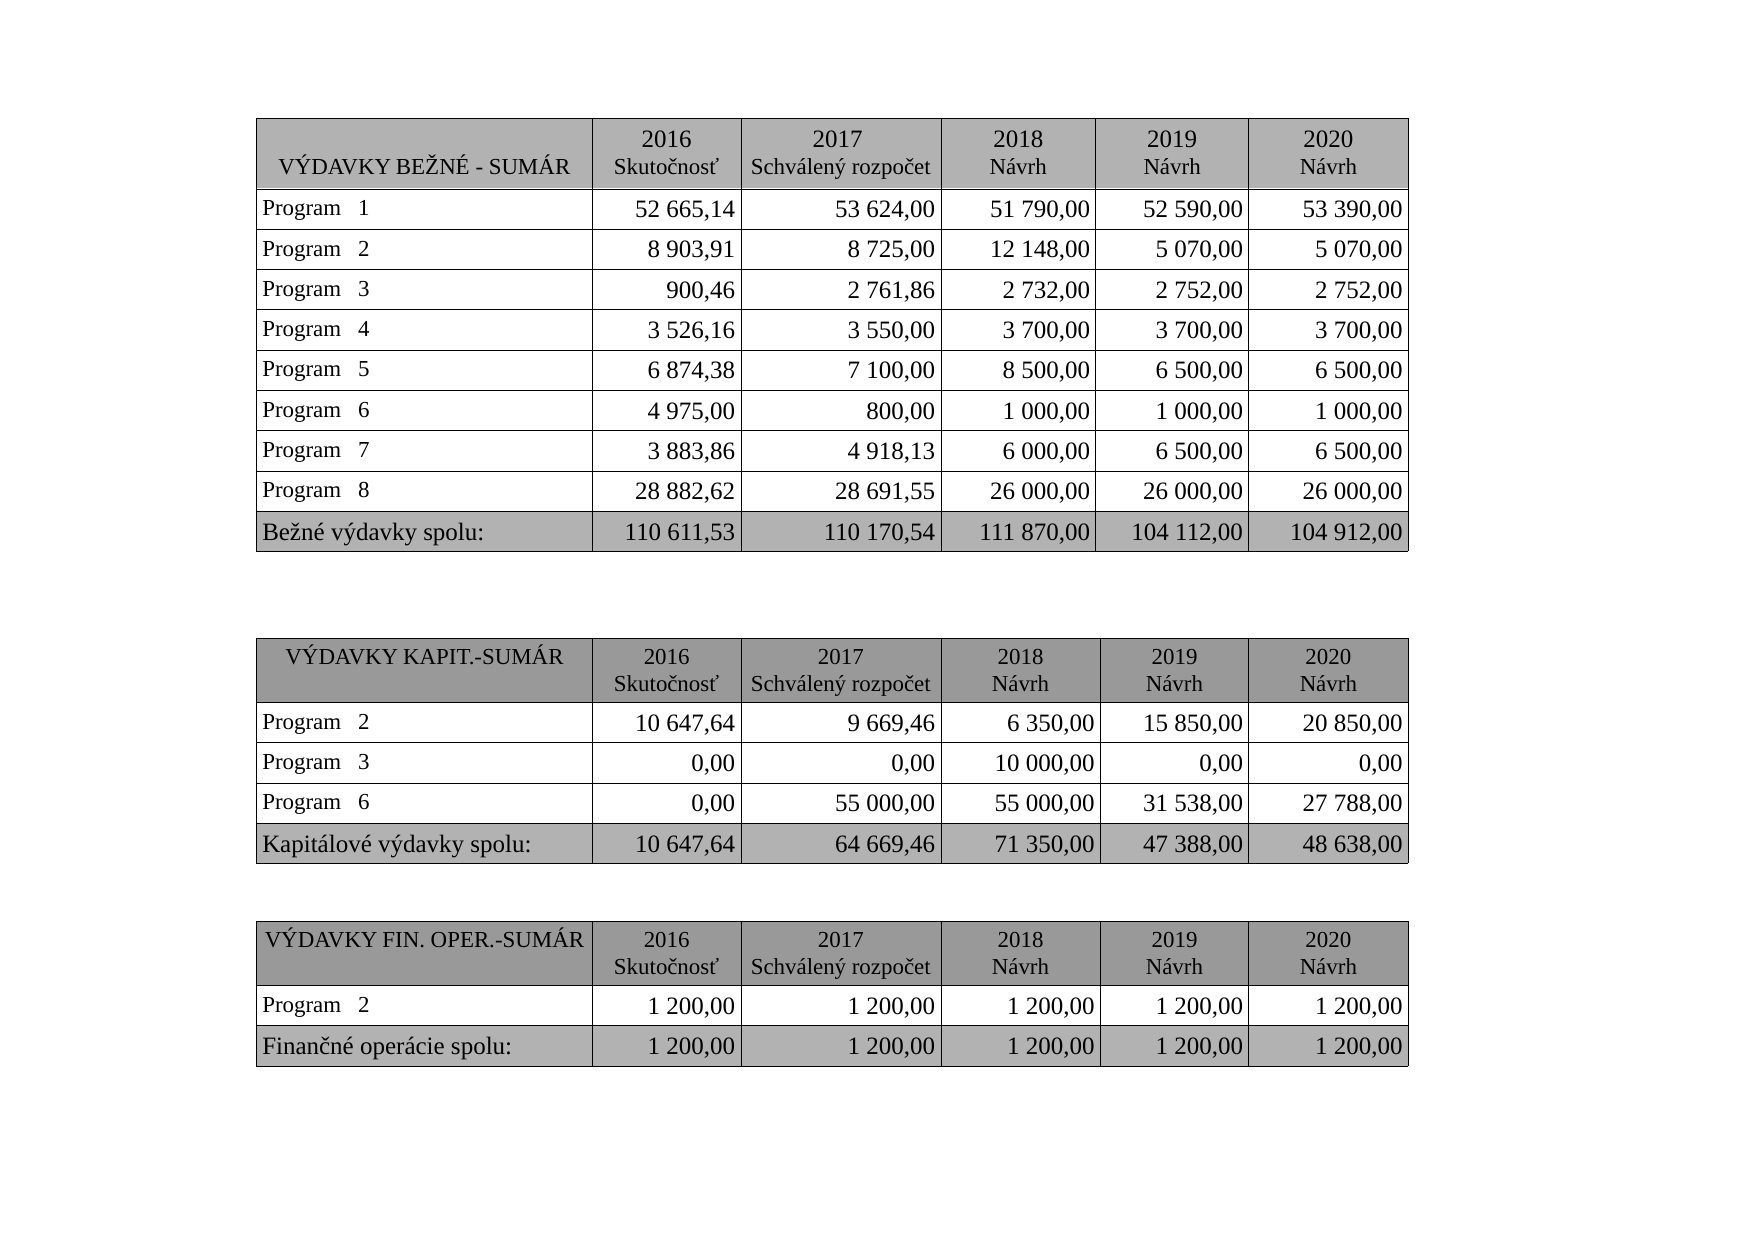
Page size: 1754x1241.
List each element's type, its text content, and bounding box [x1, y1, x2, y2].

table_cell 1 200,00 [1249, 1026, 1408, 1066]
table_cell 1 200,00 [742, 1026, 941, 1066]
table_header 2019 Návrh [1101, 922, 1248, 985]
table_cell Finančné operácie spolu: [257, 1026, 592, 1066]
table_cell 0,00 [593, 784, 741, 823]
table_cell 6 350,00 [942, 703, 1100, 742]
table_cell 3 526,16 [593, 310, 741, 350]
table_header VÝDAVKY FIN. OPER.-SUMÁR [257, 922, 592, 985]
table_cell 2 761,86 [742, 270, 941, 309]
table_cell 27 788,00 [1249, 784, 1408, 823]
table_cell 48 638,00 [1249, 824, 1408, 863]
table_cell 3 550,00 [742, 310, 941, 350]
table_cell 12 148,00 [942, 230, 1095, 269]
table_cell 6 500,00 [1096, 351, 1248, 390]
table_cell 8 500,00 [942, 351, 1095, 390]
table_cell 0,00 [742, 743, 941, 782]
table_cell Program 3 [257, 743, 592, 782]
table_cell 0,00 [593, 743, 741, 782]
table_cell Program 4 [257, 310, 592, 350]
table_cell 3 700,00 [1249, 310, 1408, 350]
table_cell 111 870,00 [942, 512, 1095, 551]
table_cell 800,00 [742, 391, 941, 430]
table_header 2016 Skutočnosť [593, 639, 741, 702]
table_cell 28 691,55 [742, 472, 941, 511]
table_cell 1 000,00 [942, 391, 1095, 430]
table_cell 20 850,00 [1249, 703, 1408, 742]
table_header VÝDAVKY BEŽNÉ - SUMÁR [257, 119, 592, 188]
table_cell 4 975,00 [593, 391, 741, 430]
table_header 2017 Schválený rozpočet [742, 922, 941, 985]
table_cell 110 611,53 [593, 512, 741, 551]
table_cell 55 000,00 [942, 784, 1100, 823]
table_cell 8 725,00 [742, 230, 941, 269]
table_cell 1 200,00 [593, 1026, 741, 1066]
table_cell 10 000,00 [942, 743, 1100, 782]
table_header 2018 Návrh [942, 639, 1100, 702]
table_header 2020 Návrh [1249, 639, 1408, 702]
table_cell 2 752,00 [1249, 270, 1408, 309]
table_cell 0,00 [1249, 743, 1408, 782]
table_cell 26 000,00 [942, 472, 1095, 511]
table_cell 10 647,64 [593, 824, 741, 863]
table_cell 53 390,00 [1249, 190, 1408, 229]
table_cell 3 700,00 [942, 310, 1095, 350]
table_cell 6 500,00 [1096, 431, 1248, 471]
table_header 2018 Návrh [942, 119, 1095, 188]
table_cell 6 874,38 [593, 351, 741, 390]
table_header 2020 Návrh [1249, 922, 1408, 985]
table_cell 52 665,14 [593, 190, 741, 229]
table_header 2016 Skutočnosť [593, 922, 741, 985]
table_cell 1 200,00 [1249, 986, 1408, 1025]
table_cell 71 350,00 [942, 824, 1100, 863]
table_cell 26 000,00 [1096, 472, 1248, 511]
table_cell 26 000,00 [1249, 472, 1408, 511]
table_cell Kapitálové výdavky spolu: [257, 824, 592, 863]
table_cell 15 850,00 [1101, 703, 1248, 742]
table_cell 104 912,00 [1249, 512, 1408, 551]
table_cell 3 700,00 [1096, 310, 1248, 350]
table_cell 110 170,54 [742, 512, 941, 551]
table_header 2018 Návrh [942, 922, 1100, 985]
table_cell 1 200,00 [942, 1026, 1100, 1066]
table_cell 7 100,00 [742, 351, 941, 390]
table_cell 6 500,00 [1249, 351, 1408, 390]
table_cell 900,46 [593, 270, 741, 309]
table_cell 31 538,00 [1101, 784, 1248, 823]
table_cell 1 000,00 [1249, 391, 1408, 430]
table_cell 1 200,00 [1101, 1026, 1248, 1066]
table_cell 1 200,00 [1101, 986, 1248, 1025]
table_cell 6 500,00 [1249, 431, 1408, 471]
table_cell 5 070,00 [1096, 230, 1248, 269]
table_cell 28 882,62 [593, 472, 741, 511]
table_cell 1 200,00 [742, 986, 941, 1025]
table_header 2020 Návrh [1249, 119, 1408, 188]
table_cell Program 1 [257, 190, 592, 229]
table_header 2016 Skutočnosť [593, 119, 741, 188]
table_header 2019 Návrh [1096, 119, 1248, 188]
table_cell Bežné výdavky spolu: [257, 512, 592, 551]
table_cell Program 5 [257, 351, 592, 390]
table_cell 55 000,00 [742, 784, 941, 823]
table_cell Program 6 [257, 391, 592, 430]
table_cell 6 000,00 [942, 431, 1095, 471]
table_cell Program 6 [257, 784, 592, 823]
table_cell 52 590,00 [1096, 190, 1248, 229]
table_cell 1 200,00 [593, 986, 741, 1025]
table_cell Program 7 [257, 431, 592, 471]
table_cell 2 732,00 [942, 270, 1095, 309]
table_cell 1 200,00 [942, 986, 1100, 1025]
table_cell 53 624,00 [742, 190, 941, 229]
table_cell 8 903,91 [593, 230, 741, 269]
table_cell Program 2 [257, 703, 592, 742]
table_cell 3 883,86 [593, 431, 741, 471]
table_cell 104 112,00 [1096, 512, 1248, 551]
table_cell Program 2 [257, 230, 592, 269]
table_cell 47 388,00 [1101, 824, 1248, 863]
table_header 2017 Schválený rozpočet [742, 639, 941, 702]
table_header 2019 Návrh [1101, 639, 1248, 702]
table_cell 51 790,00 [942, 190, 1095, 229]
table_cell 10 647,64 [593, 703, 741, 742]
table_cell 5 070,00 [1249, 230, 1408, 269]
table_cell 2 752,00 [1096, 270, 1248, 309]
table_cell 0,00 [1101, 743, 1248, 782]
table_cell 9 669,46 [742, 703, 941, 742]
table_cell Program 2 [257, 986, 592, 1025]
table_cell 4 918,13 [742, 431, 941, 471]
table_cell 64 669,46 [742, 824, 941, 863]
table_cell Program 3 [257, 270, 592, 309]
table_cell 1 000,00 [1096, 391, 1248, 430]
table_header VÝDAVKY KAPIT.-SUMÁR [257, 639, 592, 702]
table_cell Program 8 [257, 472, 592, 511]
table_header 2017 Schválený rozpočet [742, 119, 941, 188]
